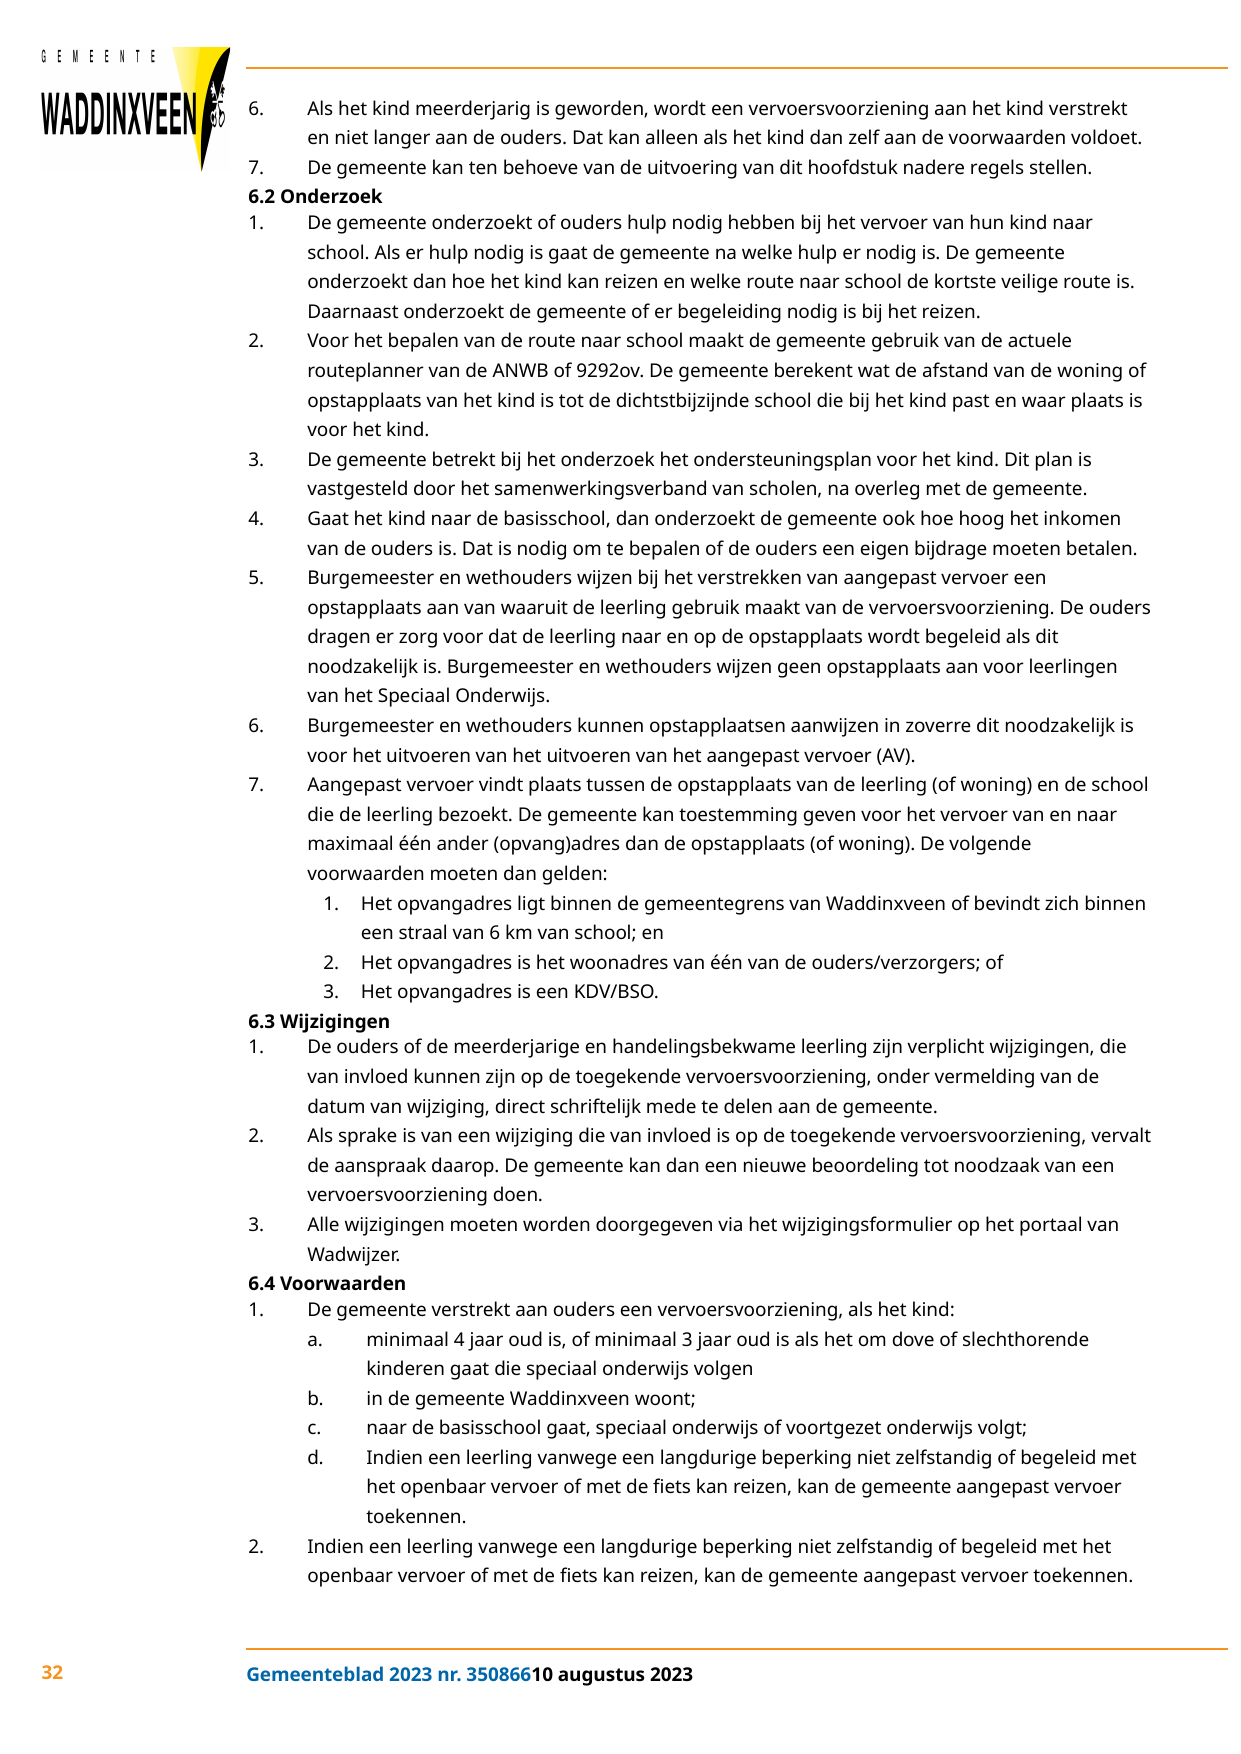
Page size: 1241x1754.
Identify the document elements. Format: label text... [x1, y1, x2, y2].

text 6.4 Voorwaarden [248, 1270, 1152, 1296]
list De gemeente onderzoekt of ouders hulp nodig hebben bij het vervoer van hun kind naar school. Als er hulp nodig is gaat de gemeente na welke hulp er nodig is. De gemeente onderzoekt dan hoe het kind kan reizen en welke route naar school de kortste veilige route is. Daarnaast onderzoekt de gemeente of er begeleiding nodig is bij het reizen. [248, 209, 1152, 324]
list in de gemeente Waddinxveen woont; [307, 1385, 1152, 1411]
list De ouders of de meerderjarige en handelingsbekwame leerling zijn verplicht wijzigingen, die van invloed kunnen zijn op de toegekende vervoersvoorziening, onder vermelding van de datum van wijziging, direct schriftelijk mede te delen aan de gemeente. [248, 1034, 1152, 1119]
list De gemeente verstrekt aan ouders een vervoersvoorziening, als het kind: [248, 1296, 1152, 1322]
list Aangepast vervoer vindt plaats tussen de opstapplaats van de leerling (of woning) en de school die de leerling bezoekt. De gemeente kan toestemming geven voor het vervoer van en naar maximaal één ander (opvang)adres dan de opstapplaats (of woning). De volgende voorwaarden moeten dan gelden: [248, 771, 1152, 886]
list De gemeente kan ten behoeve van de uitvoering van dit hoofdstuk nadere regels stellen. [248, 154, 1152, 180]
list minimaal 4 jaar oud is, of minimaal 3 jaar oud is als het om dove of slechthorende kinderen gaat die speciaal onderwijs volgen [307, 1326, 1152, 1381]
list Als het kind meerderjarig is geworden, wordt een vervoersvoorziening aan het kind verstrekt en niet langer aan de ouders. Dat kan alleen als het kind dan zelf aan de voorwaarden voldoet. [248, 95, 1152, 150]
list Het opvangadres is een KDV/BSO. [323, 978, 1152, 1004]
list Het opvangadres is het woonadres van één van de ouders/verzorgers; of [323, 949, 1152, 974]
list Alle wijzigingen moeten worden doorgegeven via het wijzigingsformulier op het portaal van Wadwijzer. [248, 1211, 1152, 1267]
list Indien een leerling vanwege een langdurige beperking niet zelfstandig of begeleid met het openbaar vervoer of met de fiets kan reizen, kan de gemeente aangepast vervoer toekennen. [248, 1533, 1152, 1588]
list Gaat het kind naar de basisschool, dan onderzoekt de gemeente ook hoe hoog het inkomen van de ouders is. Dat is nodig om te bepalen of de ouders een eigen bijdrage moeten betalen. [248, 505, 1152, 560]
list Indien een leerling vanwege een langdurige beperking niet zelfstandig of begeleid met het openbaar vervoer of met de fiets kan reizen, kan de gemeente aangepast vervoer toekennen. [307, 1444, 1152, 1529]
list naar de basisschool gaat, speciaal onderwijs of voortgezet onderwijs volgt; [307, 1414, 1152, 1440]
list Het opvangadres ligt binnen de gemeentegrens van Waddinxveen of bevindt zich binnen een straal van 6 km van school; en [323, 890, 1152, 945]
list Burgemeester en wethouders kunnen opstapplaatsen aanwijzen in zoverre dit noodzakelijk is voor het uitvoeren van het uitvoeren van het aangepast vervoer (AV). [248, 712, 1152, 767]
text 6.3 Wijzigingen [248, 1008, 1152, 1034]
picture [41, 47, 231, 172]
list Voor het bepalen van de route naar school maakt de gemeente gebruik van de actuele routeplanner van de ANWB of 9292ov. De gemeente berekent wat de afstand van de woning of opstapplaats van het kind is tot de dichtstbijzijnde school die bij het kind past en waar plaats is voor het kind. [248, 328, 1152, 442]
list De gemeente betrekt bij het onderzoek het ondersteuningsplan voor het kind. Dit plan is vastgesteld door het samenwerkingsverband van scholen, na overleg met de gemeente. [248, 446, 1152, 501]
text 6.2 Onderzoek [248, 183, 1152, 209]
list Als sprake is van een wijziging die van invloed is op de toegekende vervoersvoorziening, vervalt de aanspraak daarop. De gemeente kan dan een nieuwe beoordeling tot noodzaak van een vervoersvoorziening doen. [248, 1122, 1152, 1207]
list Burgemeester en wethouders wijzen bij het verstrekken van aangepast vervoer een opstapplaats aan van waaruit de leerling gebruik maakt van de vervoersvoorziening. De ouders dragen er zorg voor dat de leerling naar en op de opstapplaats wordt begeleid als dit noodzakelijk is. Burgemeester en wethouders wijzen geen opstapplaats aan voor leerlingen van het Speciaal Onderwijs. [248, 564, 1152, 708]
